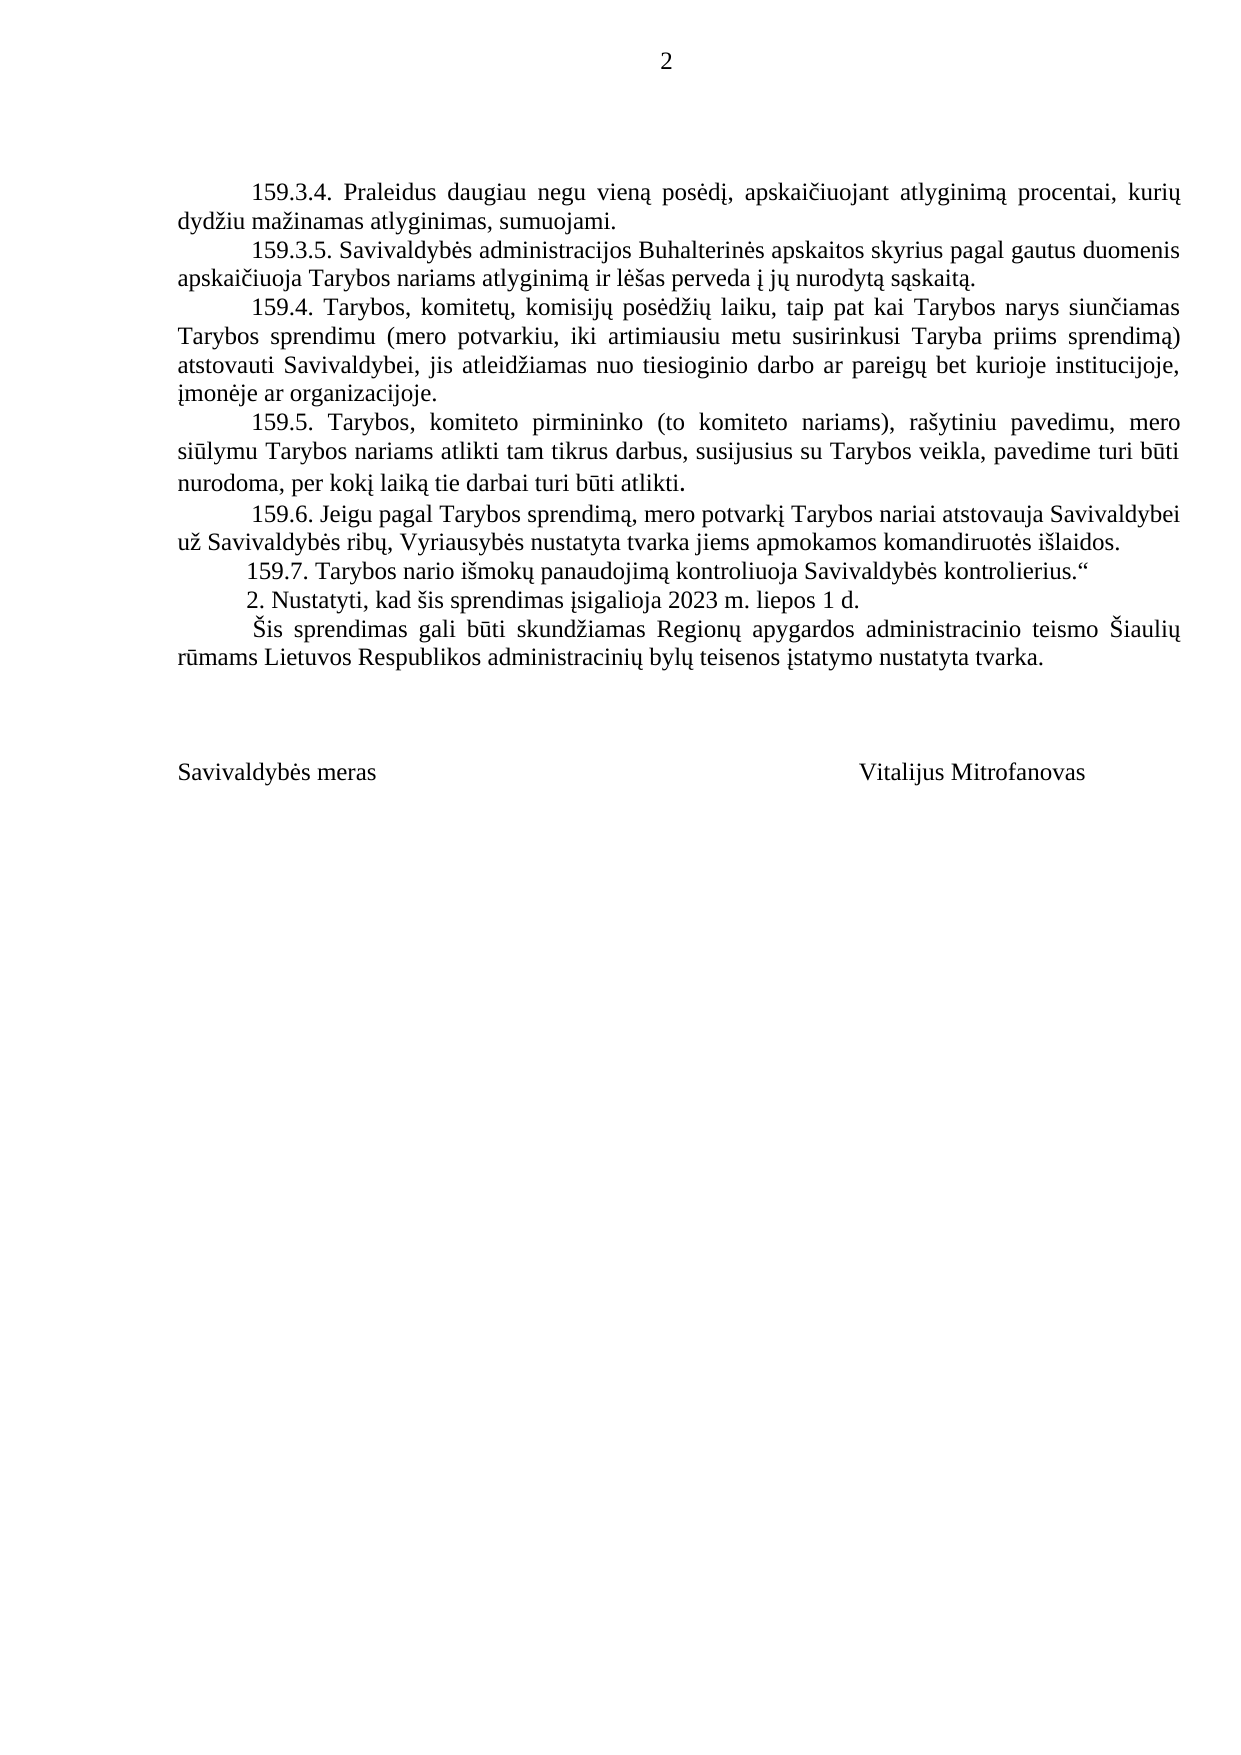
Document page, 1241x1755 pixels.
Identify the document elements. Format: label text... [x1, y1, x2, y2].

text 159.5. Tarybos, komiteto pirmininko (to komiteto nariams), rašytiniu pavedimu, mero siūlymu Tarybos nariams atlikti tam tikrus darbus, susijusius su Tarybos veikla, pavedime turi būti nurodoma, per kokį laiką tie darbai turi būti atlikti. [177, 407, 1181, 499]
text 159.3.4. Praleidus daugiau negu vieną posėdį, apskaičiuojant atlyginimą procentai, kurių dydžiu mažinamas atlyginimas, sumuojami. [177, 177, 1181, 235]
text Šis sprendimas gali būti skundžiamas Regionų apygardos administracinio teismo Šiaulių rūmams Lietuvos Respublikos administracinių bylų teisenos įstatymo nustatyta tvarka. [177, 614, 1181, 671]
text 2. Nustatyti, kad šis sprendimas įsigalioja 2023 m. liepos 1 d. [177, 585, 1181, 614]
text Savivaldybės meras Vitalijus Mitrofanovas [177, 757, 1181, 786]
text 159.3.5. Savivaldybės administracijos Buhalterinės apskaitos skyrius pagal gautus duomenis apskaičiuoja Tarybos nariams atlyginimą ir lėšas perveda į jų nurodytą sąskaitą. [177, 235, 1181, 292]
text 159.6. Jeigu pagal Tarybos sprendimą, mero potvarkį Tarybos nariai atstovauja Savivaldybei už Savivaldybės ribų, Vyriausybės nustatyta tvarka jiems apmokamos komandiruotės išlaidos. [177, 499, 1181, 556]
text 159.7. Tarybos nario išmokų panaudojimą kontroliuoja Savivaldybės kontrolierius.“ [177, 556, 1181, 585]
text 159.4. Tarybos, komitetų, komisijų posėdžių laiku, taip pat kai Tarybos narys siunčiamas Tarybos sprendimu (mero potvarkiu, iki artimiausiu metu susirinkusi Taryba priims sprendimą) atstovauti Savivaldybei, jis atleidžiamas nuo tiesioginio darbo ar pareigų bet kurioje institucijoje, įmonėje ar organizacijoje. [177, 292, 1181, 407]
